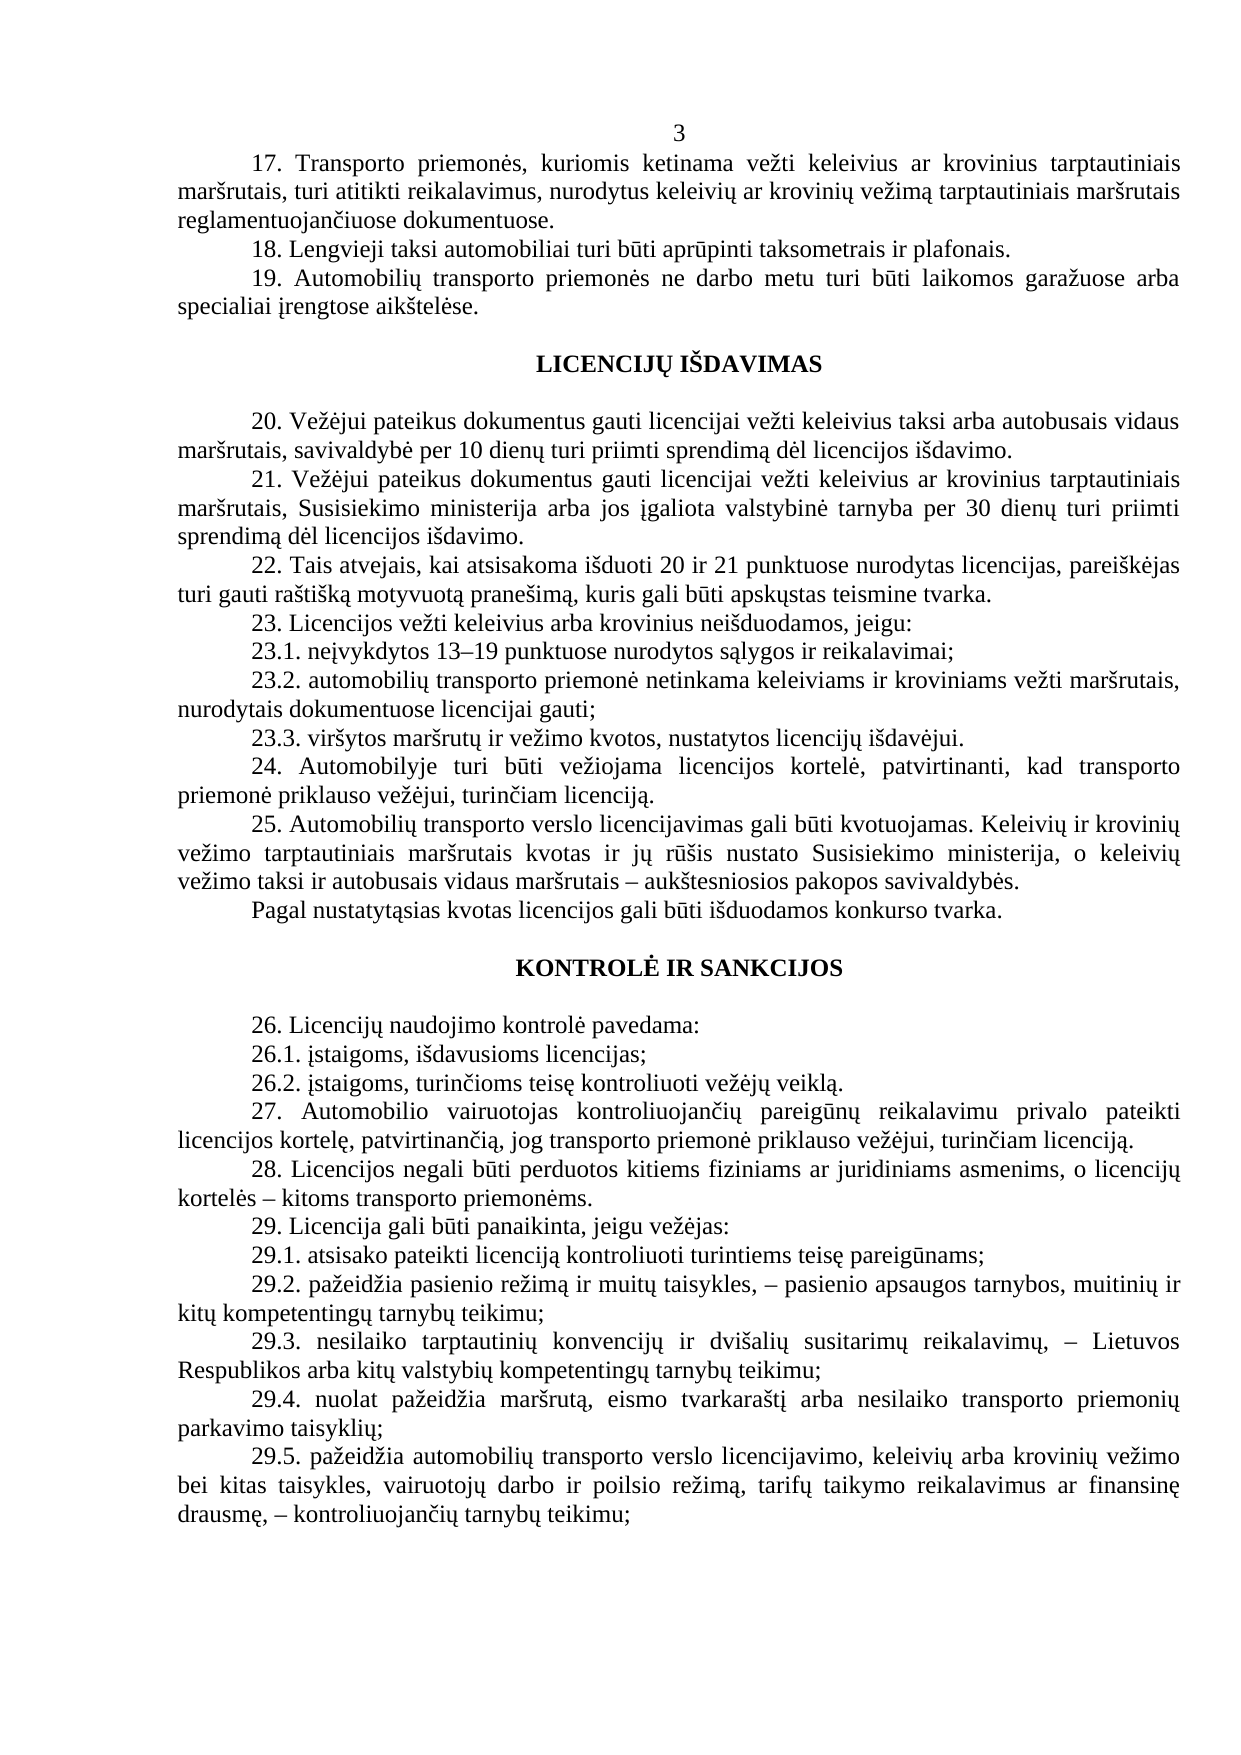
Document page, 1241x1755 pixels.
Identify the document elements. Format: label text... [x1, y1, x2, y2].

text 26.2. įstaigoms, turinčioms teisę kontroliuoti vežėjų veiklą. [177, 1068, 1181, 1096]
text 23.1. neįvykdytos 13–19 punktuose nurodytos sąlygos ir reikalavimai; [177, 636, 1181, 665]
text Pagal nustatytąsias kvotas licencijos gali būti išduodamos konkurso tvarka. [177, 895, 1181, 924]
text 17. Transporto priemonės, kuriomis ketinama vežti keleivius ar krovinius tarptautiniais maršrutais, turi atitikti reikalavimus, nurodytus keleivių ar krovinių vežimą tarptautiniais maršrutais reglamentuojančiuose dokumentuose. [177, 148, 1181, 234]
text 29.5. pažeidžia automobilių transporto verslo licencijavimo, keleivių arba krovinių vežimo bei kitas taisykles, vairuotojų darbo ir poilsio režimą, tarifų taikymo reikalavimus ar finansinę drausmę, – kontroliuojančių tarnybų teikimu; [177, 1441, 1181, 1528]
text 20. Vežėjui pateikus dokumentus gauti licencijai vežti keleivius taksi arba autobusais vidaus maršrutais, savivaldybė per 10 dienų turi priimti sprendimą dėl licencijos išdavimo. [177, 406, 1181, 464]
text 29.2. pažeidžia pasienio režimą ir muitų taisykles, – pasienio apsaugos tarnybos, muitinių ir kitų kompetentingų tarnybų teikimu; [177, 1269, 1181, 1326]
text 21. Vežėjui pateikus dokumentus gauti licencijai vežti keleivius ar krovinius tarptautiniais maršrutais, Susisiekimo ministerija arba jos įgaliota valstybinė tarnyba per 30 dienų turi priimti sprendimą dėl licencijos išdavimo. [177, 464, 1181, 550]
text 24. Automobilyje turi būti vežiojama licencijos kortelė, patvirtinanti, kad transporto priemonė priklauso vežėjui, turinčiam licenciją. [177, 751, 1181, 809]
text 22. Tais atvejais, kai atsisakoma išduoti 20 ir 21 punktuose nurodytas licencijas, pareiškėjas turi gauti raštišką motyvuotą pranešimą, kuris gali būti apskųstas teismine tvarka. [177, 550, 1181, 608]
text 23.2. automobilių transporto priemonė netinkama keleiviams ir kroviniams vežti maršrutais, nurodytais dokumentuose licencijai gauti; [177, 665, 1181, 723]
text 29.4. nuolat pažeidžia maršrutą, eismo tvarkaraštį arba nesilaiko transporto priemonių parkavimo taisyklių; [177, 1384, 1181, 1441]
text 23.3. viršytos maršrutų ir vežimo kvotos, nustatytos licencijų išdavėjui. [177, 723, 1181, 751]
text 19. Automobilių transporto priemonės ne darbo metu turi būti laikomos garažuose arba specialiai įrengtose aikštelėse. [177, 263, 1181, 320]
text 27. Automobilio vairuotojas kontroliuojančių pareigūnų reikalavimu privalo pateikti licencijos kortelę, patvirtinančią, jog transporto priemonė priklauso vežėjui, turinčiam licenciją. [177, 1096, 1181, 1154]
text 29.1. atsisako pateikti licenciją kontroliuoti turintiems teisę pareigūnams; [177, 1240, 1181, 1269]
text 29.3. nesilaiko tarptautinių konvencijų ir dvišalių susitarimų reikalavimų, – Lietuvos Respublikos arba kitų valstybių kompetentingų tarnybų teikimu; [177, 1326, 1181, 1384]
text Licencijų išdavimas [177, 349, 1181, 378]
text 26.1. įstaigoms, išdavusioms licencijas; [177, 1039, 1181, 1068]
text 18. Lengvieji taksi automobiliai turi būti aprūpinti taksometrais ir plafonais. [177, 234, 1181, 263]
text 29. Licencija gali būti panaikinta, jeigu vežėjas: [177, 1211, 1181, 1240]
text 25. Automobilių transporto verslo licencijavimas gali būti kvotuojamas. Keleivių ir krovinių vežimo tarptautiniais maršrutais kvotas ir jų rūšis nustato Susisiekimo ministerija, o keleivių vežimo taksi ir autobusais vidaus maršrutais – aukštesniosios pakopos savivaldybės. [177, 809, 1181, 895]
text 23. Licencijos vežti keleivius arba krovinius neišduodamos, jeigu: [177, 608, 1181, 636]
text 26. Licencijų naudojimo kontrolė pavedama: [177, 1010, 1181, 1039]
text 28. Licencijos negali būti perduotos kitiems fiziniams ar juridiniams asmenims, o licencijų kortelės – kitoms transporto priemonėms. [177, 1154, 1181, 1211]
text Kontrolė ir sankcijos [177, 953, 1181, 981]
